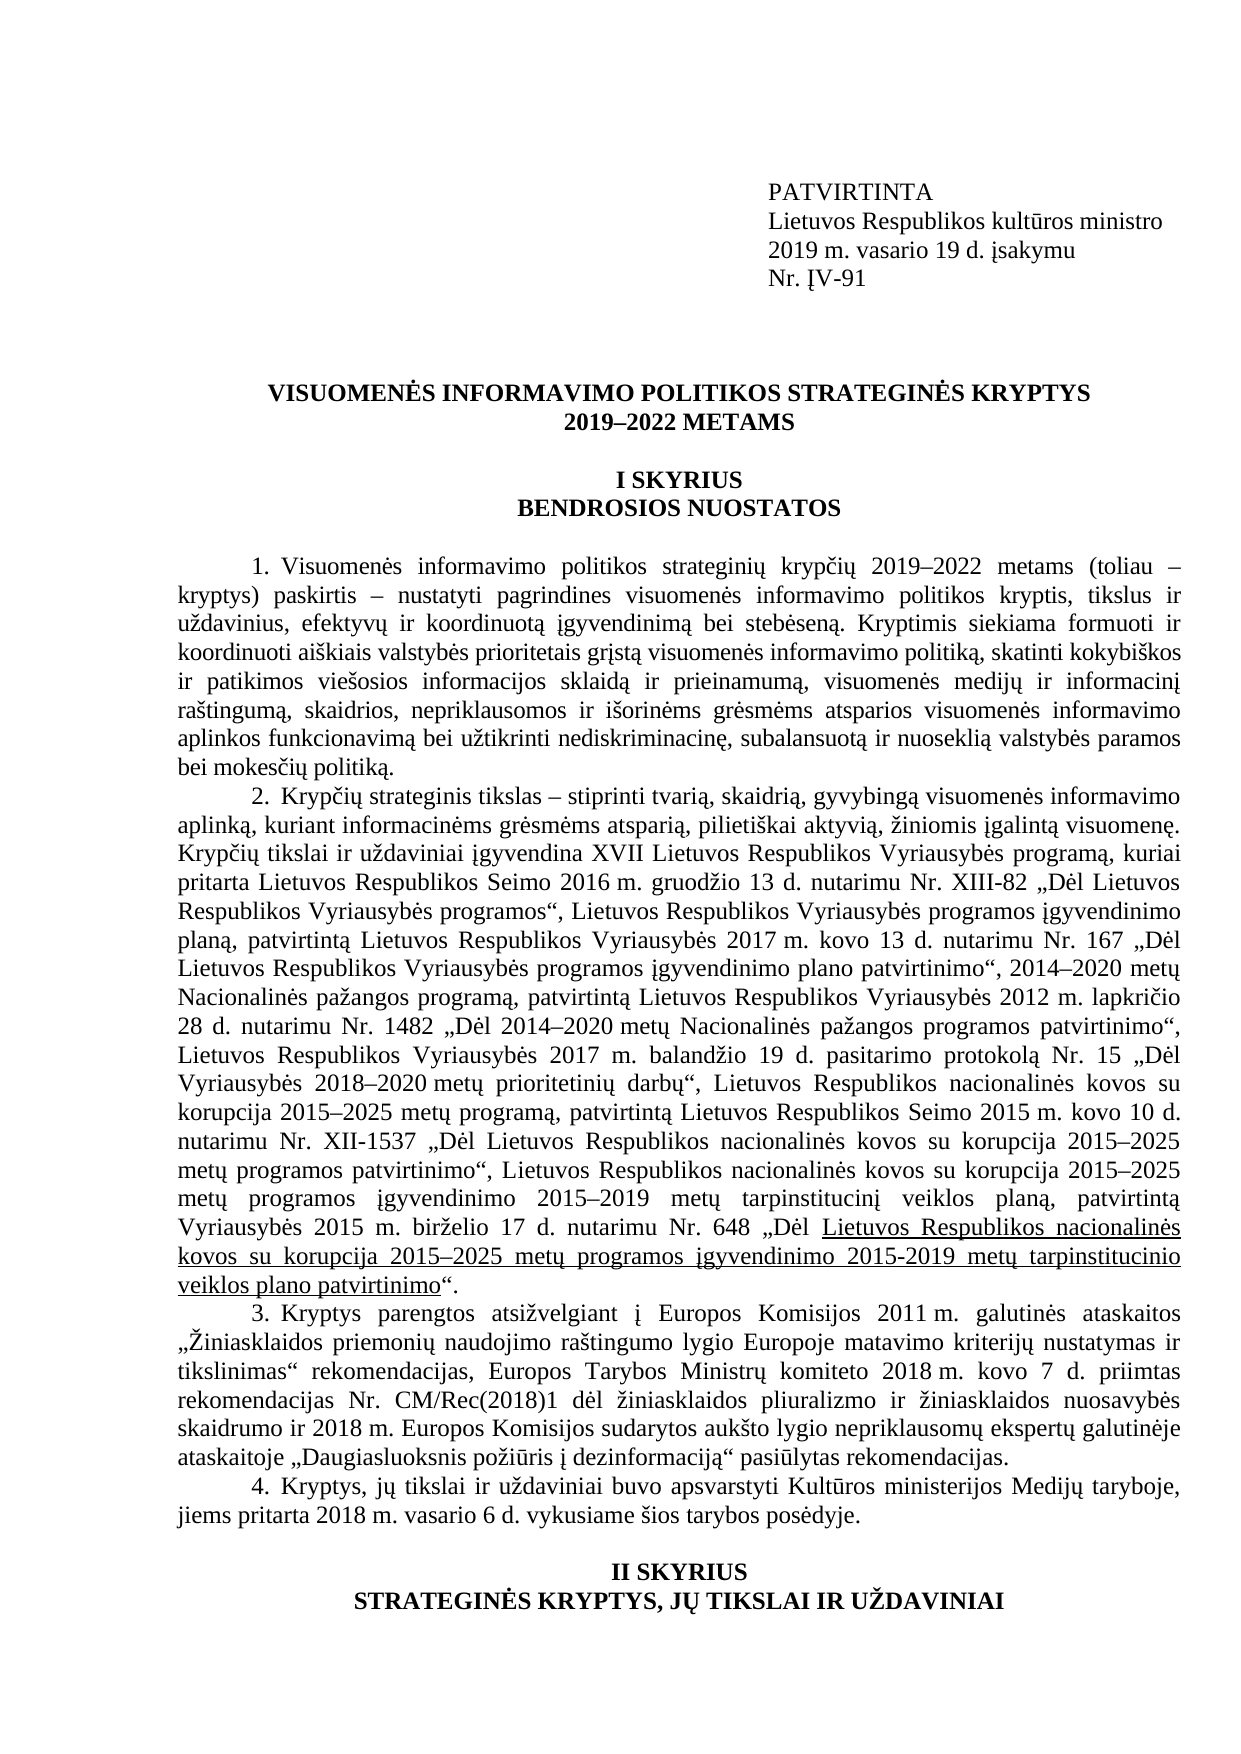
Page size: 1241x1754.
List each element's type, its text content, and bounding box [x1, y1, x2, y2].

text 1. Visuomenės informavimo politikos strateginių krypčių 2019–2022 metams (toliau – kryptys) paskirtis – nustatyti pagrindines visuomenės informavimo politikos kryptis, tikslus ir uždavinius, efektyvų ir koordinuotą įgyvendinimą bei stebėseną. Kryptimis siekiama formuoti ir koordinuoti aiškiais valstybės prioritetais grįstą visuomenės informavimo politiką, skatinti kokybiškos ir patikimos viešosios informacijos sklaidą ir prieinamumą, visuomenės medijų ir informacinį raštingumą, skaidrios, nepriklausomos ir išorinėms grėsmėms atsparios visuomenės informavimo aplinkos funkcionavimą bei užtikrinti nediskriminacinę, subalansuotą ir nuoseklią valstybės paramos bei mokesčių politiką. [177, 551, 1181, 781]
text 2019 m. vasario 19 d. įsakymu [768, 235, 1181, 263]
text 2019–2022 METAMS [177, 407, 1181, 436]
text PATVIRTINTA [768, 177, 1181, 206]
text VISUOMENĖS INFORMAVIMO POLITIKOS STRATEGINĖS KRYPTYS [177, 378, 1181, 407]
text I SKYRIUS [177, 465, 1181, 493]
text Lietuvos Respublikos kultūros ministro [768, 206, 1181, 235]
text 4. Kryptys, jų tikslai ir uždaviniai buvo apsvarstyti Kultūros ministerijos Medijų taryboje, jiems pritarta 2018 m. vasario 6 d. vykusiame šios tarybos posėdyje. [177, 1471, 1181, 1528]
text 2. Krypčių strateginis tikslas – stiprinti tvarią, skaidrią, gyvybingą visuomenės informavimo aplinką, kuriant informacinėms grėsmėms atsparią, pilietiškai aktyvią, žiniomis įgalintą visuomenę. Krypčių tikslai ir uždaviniai įgyvendina XVII Lietuvos Respublikos Vyriausybės programą, kuriai pritarta Lietuvos Respublikos Seimo 2016 m. gruodžio 13 d. nutarimu Nr. XIII-82 „Dėl Lietuvos Respublikos Vyriausybės programos“, Lietuvos Respublikos Vyriausybės programos įgyvendinimo planą, patvirtintą Lietuvos Respublikos Vyriausybės 2017 m. kovo 13 d. nutarimu Nr. 167 „Dėl Lietuvos Respublikos Vyriausybės programos įgyvendinimo plano patvirtinimo“, 2014–2020 metų Nacionalinės pažangos programą, patvirtintą Lietuvos Respublikos Vyriausybės 2012 m. lapkričio 28 d. nutarimu Nr. 1482 „Dėl 2014–2020 metų Nacionalinės pažangos programos patvirtinimo“, Lietuvos Respublikos Vyriausybės 2017 m. balandžio 19 d. pasitarimo protokolą Nr. 15 „Dėl Vyriausybės 2018–2020 metų prioritetinių darbų“, Lietuvos Respublikos nacionalinės kovos su korupcija 2015–2025 metų programą, patvirtintą Lietuvos Respublikos Seimo 2015 m. kovo 10 d. nutarimu Nr. XII-1537 „Dėl Lietuvos Respublikos nacionalinės kovos su korupcija 2015–2025 metų programos patvirtinimo“, Lietuvos Respublikos nacionalinės kovos su korupcija 2015–2025 metų programos įgyvendinimo 2015–2019 metų tarpinstitucinį veiklos planą, patvirtintą Vyriausybės 2015 m. birželio 17 d. nutarimu Nr. 648 „Dėl Lietuvos Respublikos nacionalinės kovos su korupcija 2015–2025 metų programos įgyvendinimo 2015-2019 metų tarpinstitucinio [177, 781, 1181, 1266]
text II SKYRIUS [177, 1557, 1181, 1586]
text veiklos plano patvirtinimo“. [177, 1267, 1181, 1298]
text BENDROSIOS NUOSTATOS [177, 493, 1181, 522]
text 3. Kryptys parengtos atsižvelgiant į Europos Komisijos 2011 m. galutinės ataskaitos „Žiniasklaidos priemonių naudojimo raštingumo lygio Europoje matavimo kriterijų nustatymas ir tikslinimas“ rekomendacijas, Europos Tarybos Ministrų komiteto 2018 m. kovo 7 d. priimtas rekomendacijas Nr. CM/Rec(2018)1 dėl žiniasklaidos pliuralizmo ir žiniasklaidos nuosavybės skaidrumo ir 2018 m. Europos Komisijos sudarytos aukšto lygio nepriklausomų ekspertų galutinėje ataskaitoje „Daugiasluoksnis požiūris į dezinformaciją“ pasiūlytas rekomendacijas. [177, 1298, 1181, 1471]
text Nr. ĮV-91 [768, 263, 1181, 292]
text STRATEGINĖS KRYPTYS, JŲ TIKSLAI IR UŽDAVINIAI [177, 1586, 1181, 1615]
